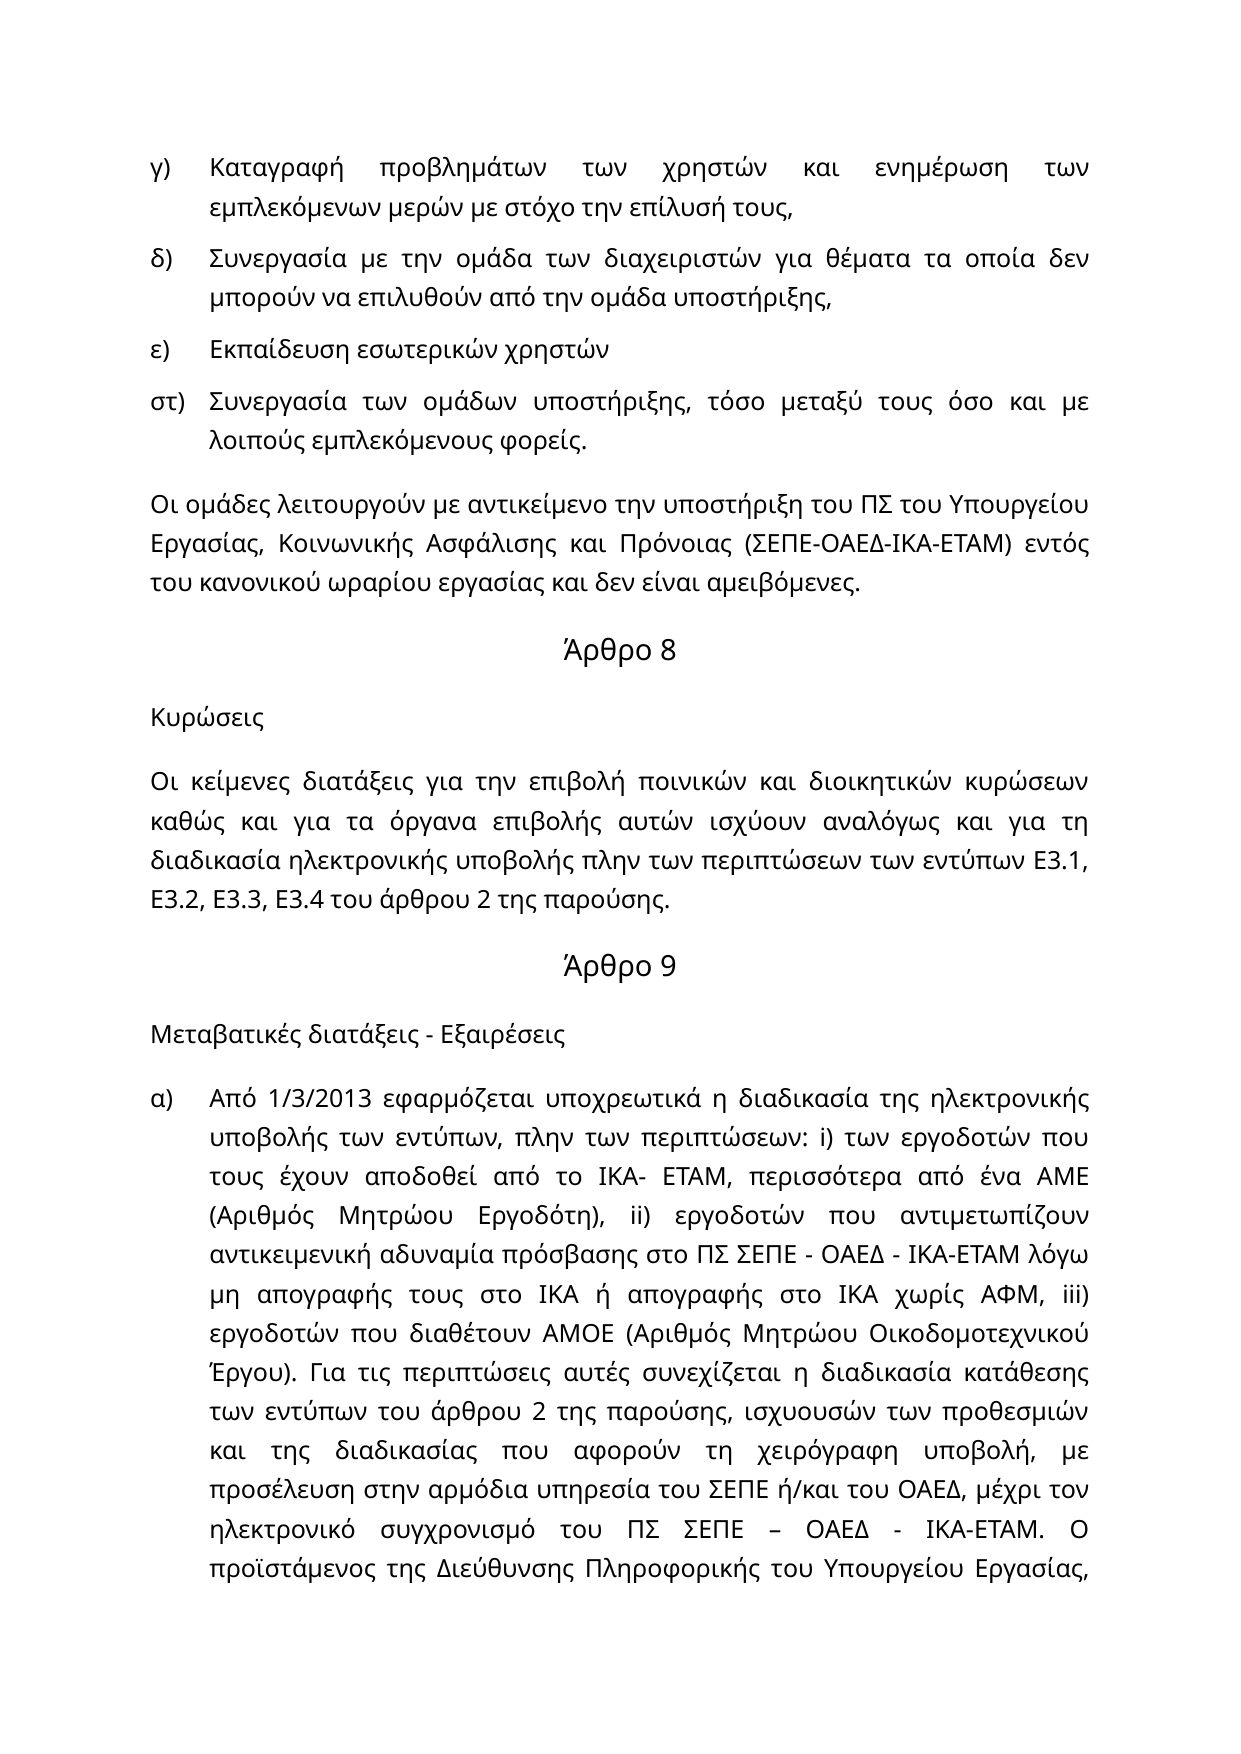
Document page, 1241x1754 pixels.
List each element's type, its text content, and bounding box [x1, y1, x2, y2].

text Οι ομάδες λειτουργούν με αντικείμενο την υποστήριξη του ΠΣ του Υπουργείου Εργασίας, Κοινωνικής Ασφάλισης και Πρόνοιας (ΣΕΠΕ-ΟΑΕΔ-ΙΚΑ-ΕΤΑΜ) εντός του κανονικού ωραρίου εργασίας και δεν είναι αμειβόμενες. [150, 487, 1090, 599]
text Μεταβατικές διατάξεις - Εξαιρέσεις [150, 1016, 1090, 1050]
list στ) Συνεργασία των ομάδων υποστήριξης, τόσο μεταξύ τους όσο και με λοιπούς εμπλεκόμενους φορείς. [150, 383, 1090, 457]
subtitle Άρθρο 8 [150, 629, 1090, 669]
subtitle Άρθρο 9 [150, 946, 1090, 985]
list δ) Συνεργασία με την ομάδα των διαχειριστών για θέματα τα οποία δεν μπορούν να επιλυθούν από την ομάδα υποστήριξης, [150, 241, 1090, 314]
list γ) Καταγραφή προβλημάτων των χρηστών και ενημέρωση των εμπλεκόμενων μερών με στόχο την επίλυσή τους, [150, 150, 1090, 223]
text Οι κείμενες διατάξεις για την επιβολή ποινικών και διοικητικών κυρώσεων καθώς και για τα όργανα επιβολής αυτών ισχύουν αναλόγως και για τη διαδικασία ηλεκτρονικής υποβολής πλην των περιπτώσεων των εντύπων Ε3.1, Ε3.2, Ε3.3, Ε3.4 του άρθρου 2 της παρούσης. [150, 764, 1090, 916]
list α) Από 1/3/2013 εφαρμόζεται υποχρεωτικά η διαδικασία της ηλεκτρονικής υποβολής των εντύπων, πλην των περιπτώσεων: i) των εργοδοτών που τους έχουν αποδοθεί από το ΙΚΑ- ΕΤΑΜ, περισσότερα από ένα ΑΜΕ (Αριθμός Μητρώου Εργοδότη), ii) εργοδοτών που αντιμετωπίζουν αντικειμενική αδυναμία πρόσβασης στο ΠΣ ΣΕΠΕ - ΟΑΕΔ - ΙΚΑ-ΕΤΑΜ λόγω μη απογραφής τους στο ΙΚΑ ή απογραφής στο ΙΚΑ χωρίς ΑΦΜ, iii) εργοδοτών που διαθέτουν ΑΜΟΕ (Αριθμός Μητρώου Οικοδομοτεχνικού Έργου). Για τις περιπτώσεις αυτές συνεχίζεται η διαδικασία κατάθεσης των εντύπων του άρθρου 2 της παρούσης, ισχυουσών των προθεσμιών και της διαδικασίας που αφορούν τη χειρόγραφη υποβολή, με προσέλευση στην αρμόδια υπηρεσία του ΣΕΠΕ ή/και του ΟΑΕΔ, μέχρι τον ηλεκτρονικό συγχρονισμό του ΠΣ ΣΕΠΕ – ΟΑΕΔ - ΙΚΑ-ΕΤΑΜ. O προϊστάμενος της Διεύθυνσης Πληροφορικής του Υπουργείου Εργασίας, [150, 1080, 1090, 1584]
text Κυρώσεις [150, 700, 1090, 734]
list ε) Εκπαίδευση εσωτερικών χρηστών [150, 332, 1090, 366]
